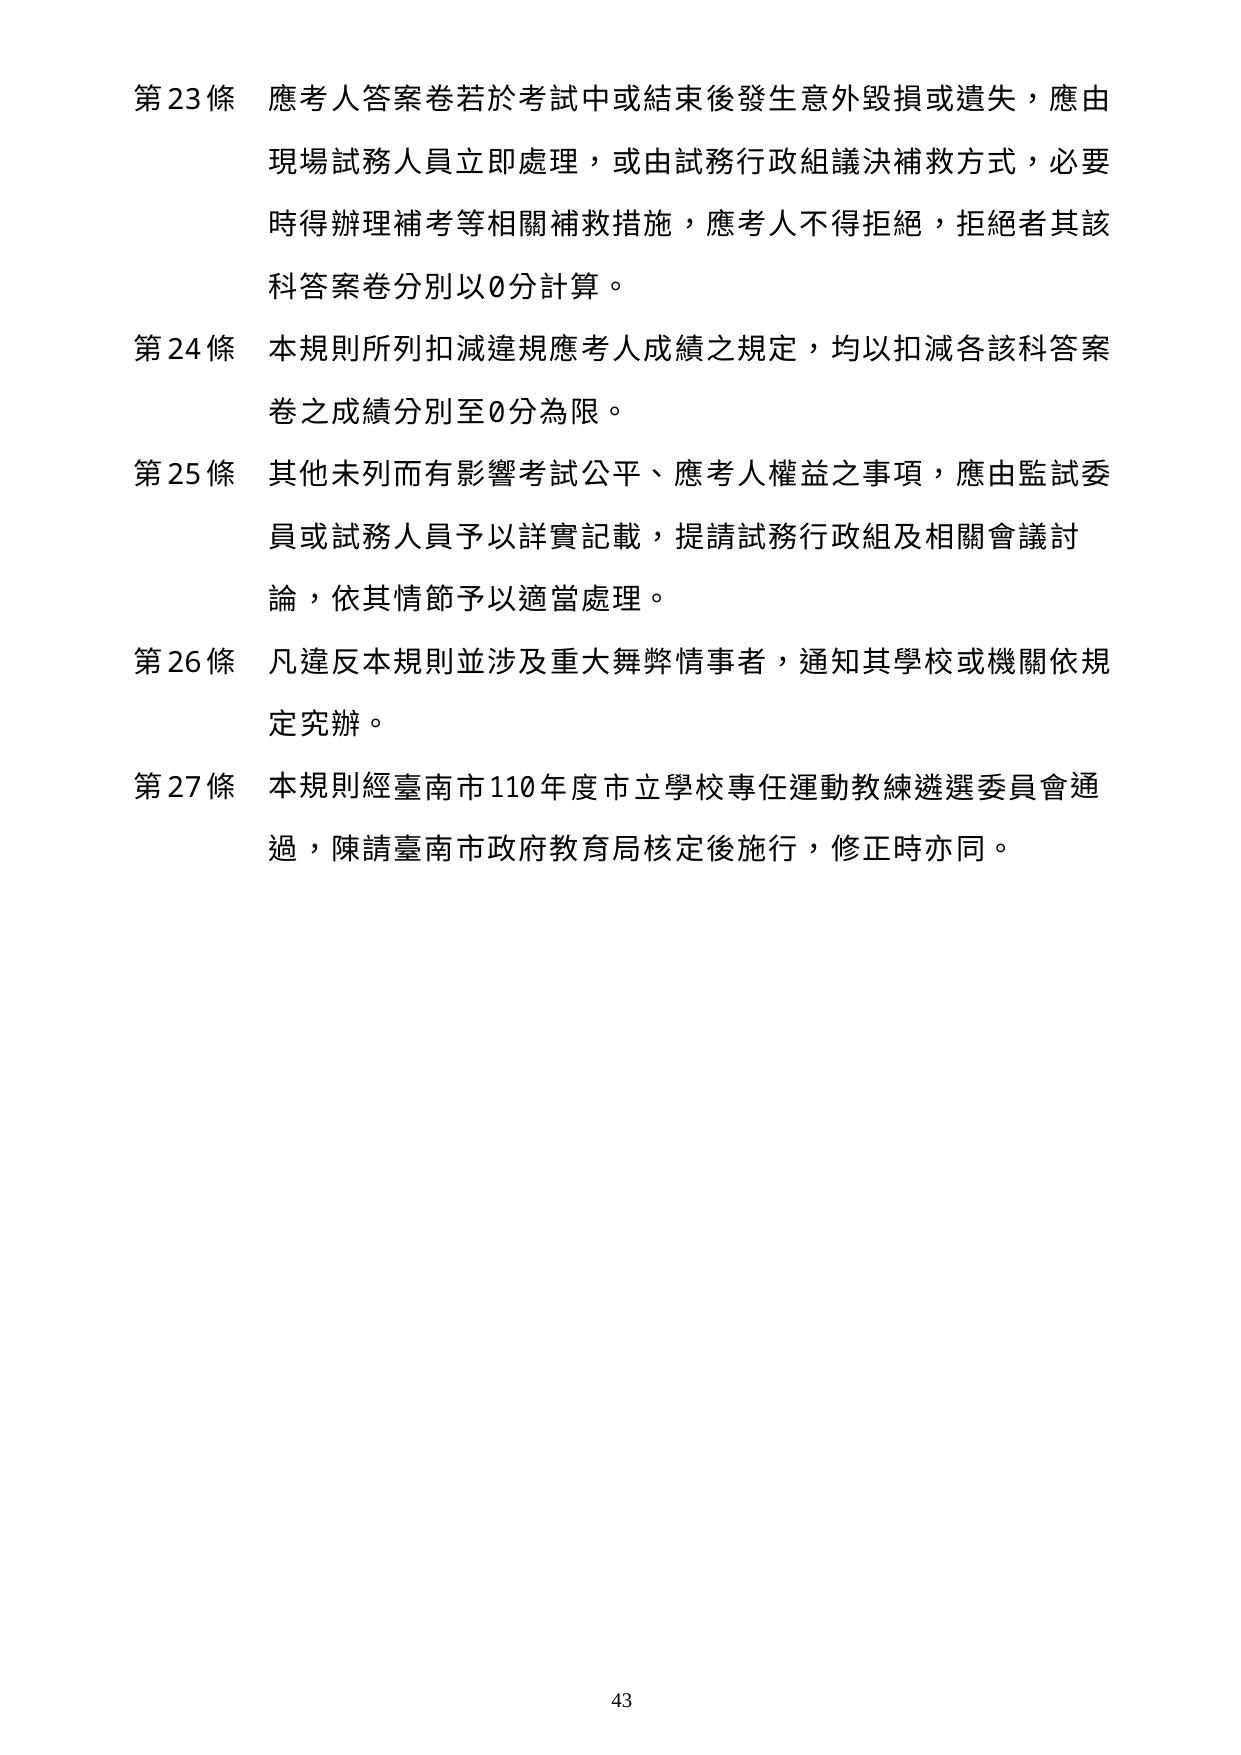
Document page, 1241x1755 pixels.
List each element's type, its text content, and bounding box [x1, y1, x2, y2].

table_cell 第25條 [111, 430, 254, 618]
table_cell 第24條 [111, 305, 254, 430]
table_cell 凡違反本規則並涉及重大舞弊情事者，通知其學校或機關依規定究辦。 [255, 618, 1142, 743]
table_cell 其他未列而有影響考試公平、應考人權益之事項，應由監試委員或試務人員予以詳實記載，提請試務行政組及相關會議討論，依其情節予以適當處理。 [255, 430, 1142, 618]
table_cell 本規則經臺南市110年度市立學校專任運動教練遴選委員會通過，陳請臺南市政府教育局核定後施行，修正時亦同。 [255, 743, 1142, 868]
table_cell 應考人答案卷若於考試中或結束後發生意外毀損或遺失，應由現場試務人員立即處理，或由試務行政組議決補救方式，必要時得辦理補考等相關補救措施，應考人不得拒絕，拒絕者其該科答案卷分別以0分計算。 [255, 55, 1142, 305]
table_cell 第27條 [111, 743, 254, 868]
table_cell 第26條 [111, 618, 254, 743]
table_cell 本規則所列扣減違規應考人成績之規定，均以扣減各該科答案卷之成績分別至0分為限。 [255, 305, 1142, 430]
table_cell 第23條 [111, 55, 254, 305]
